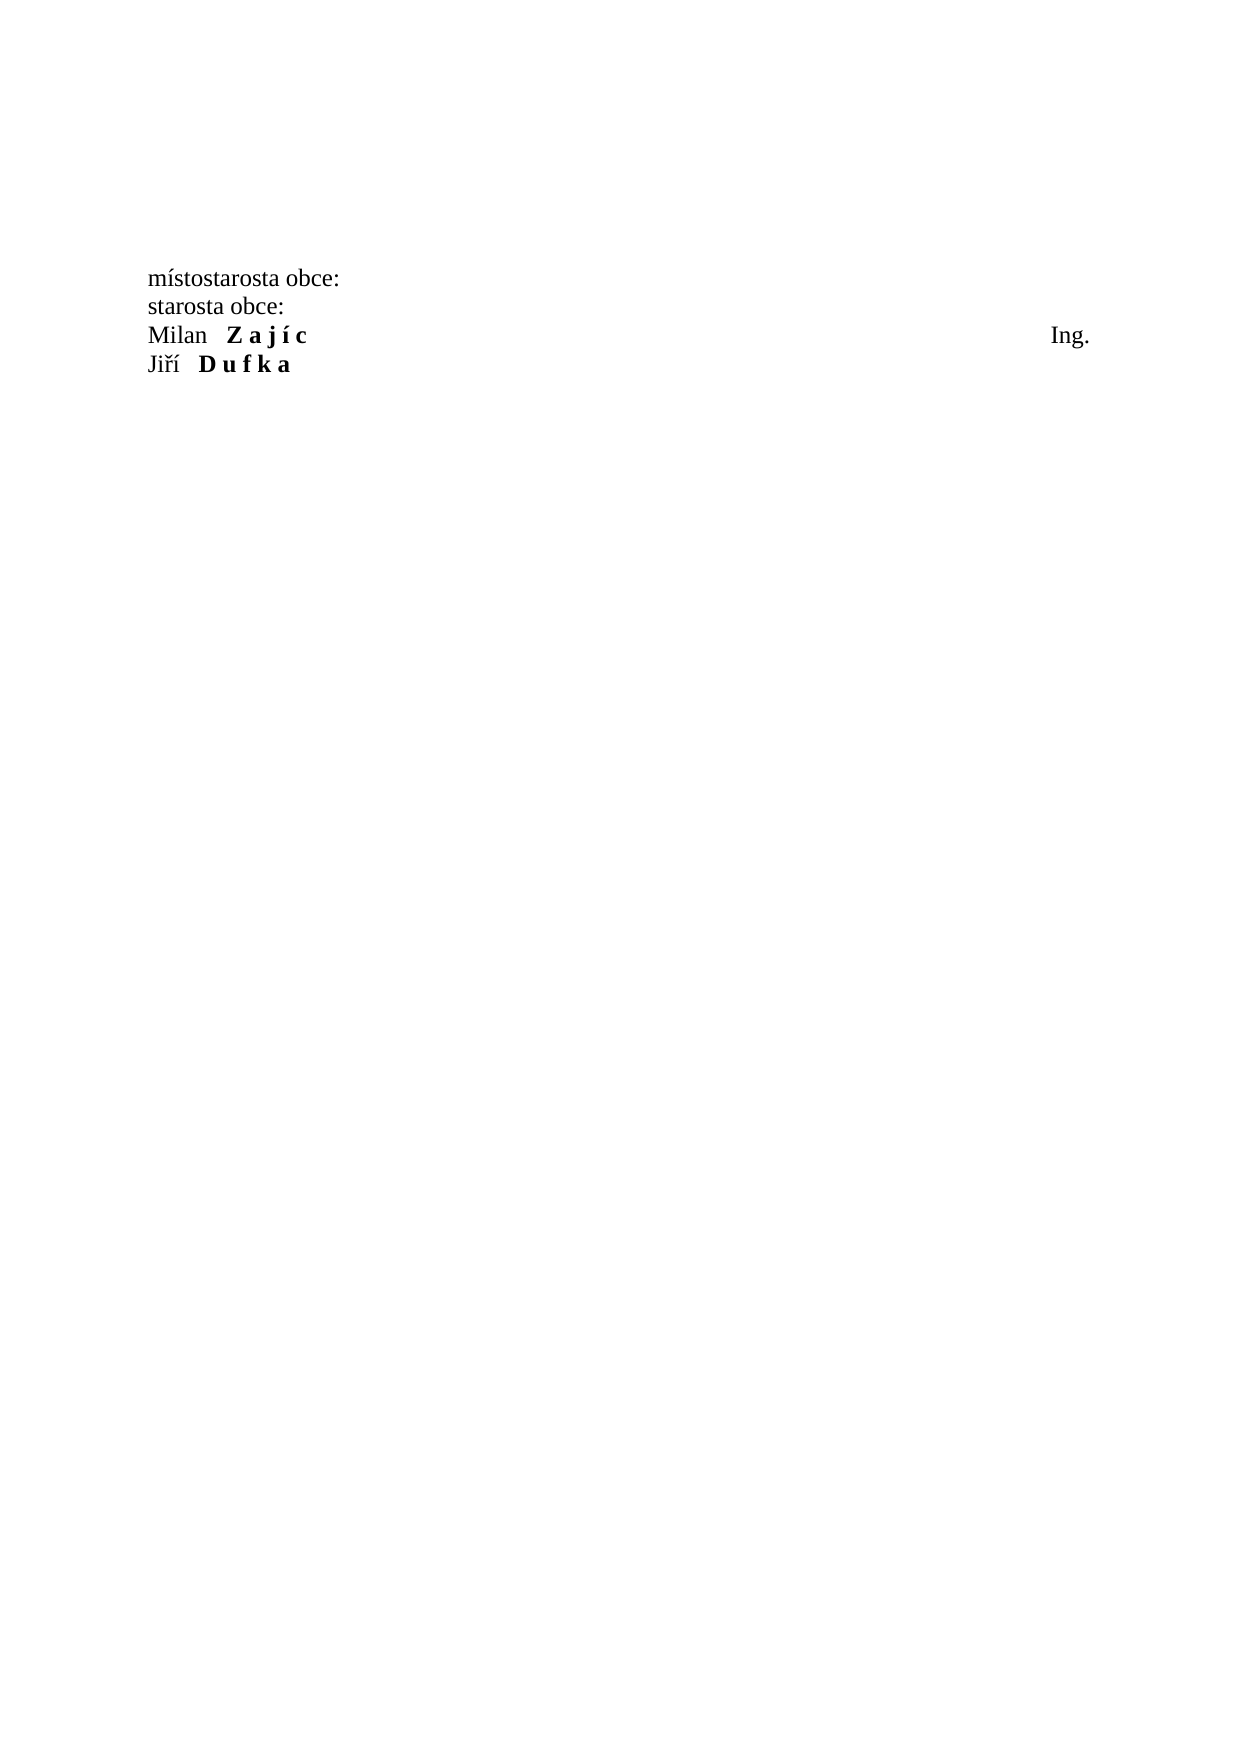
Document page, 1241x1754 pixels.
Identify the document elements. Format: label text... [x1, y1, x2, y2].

text místostarosta obce: starosta obce: [148, 263, 1093, 320]
text Milan Z a j í c Ing. Jiří D u f k a [148, 320, 1093, 378]
